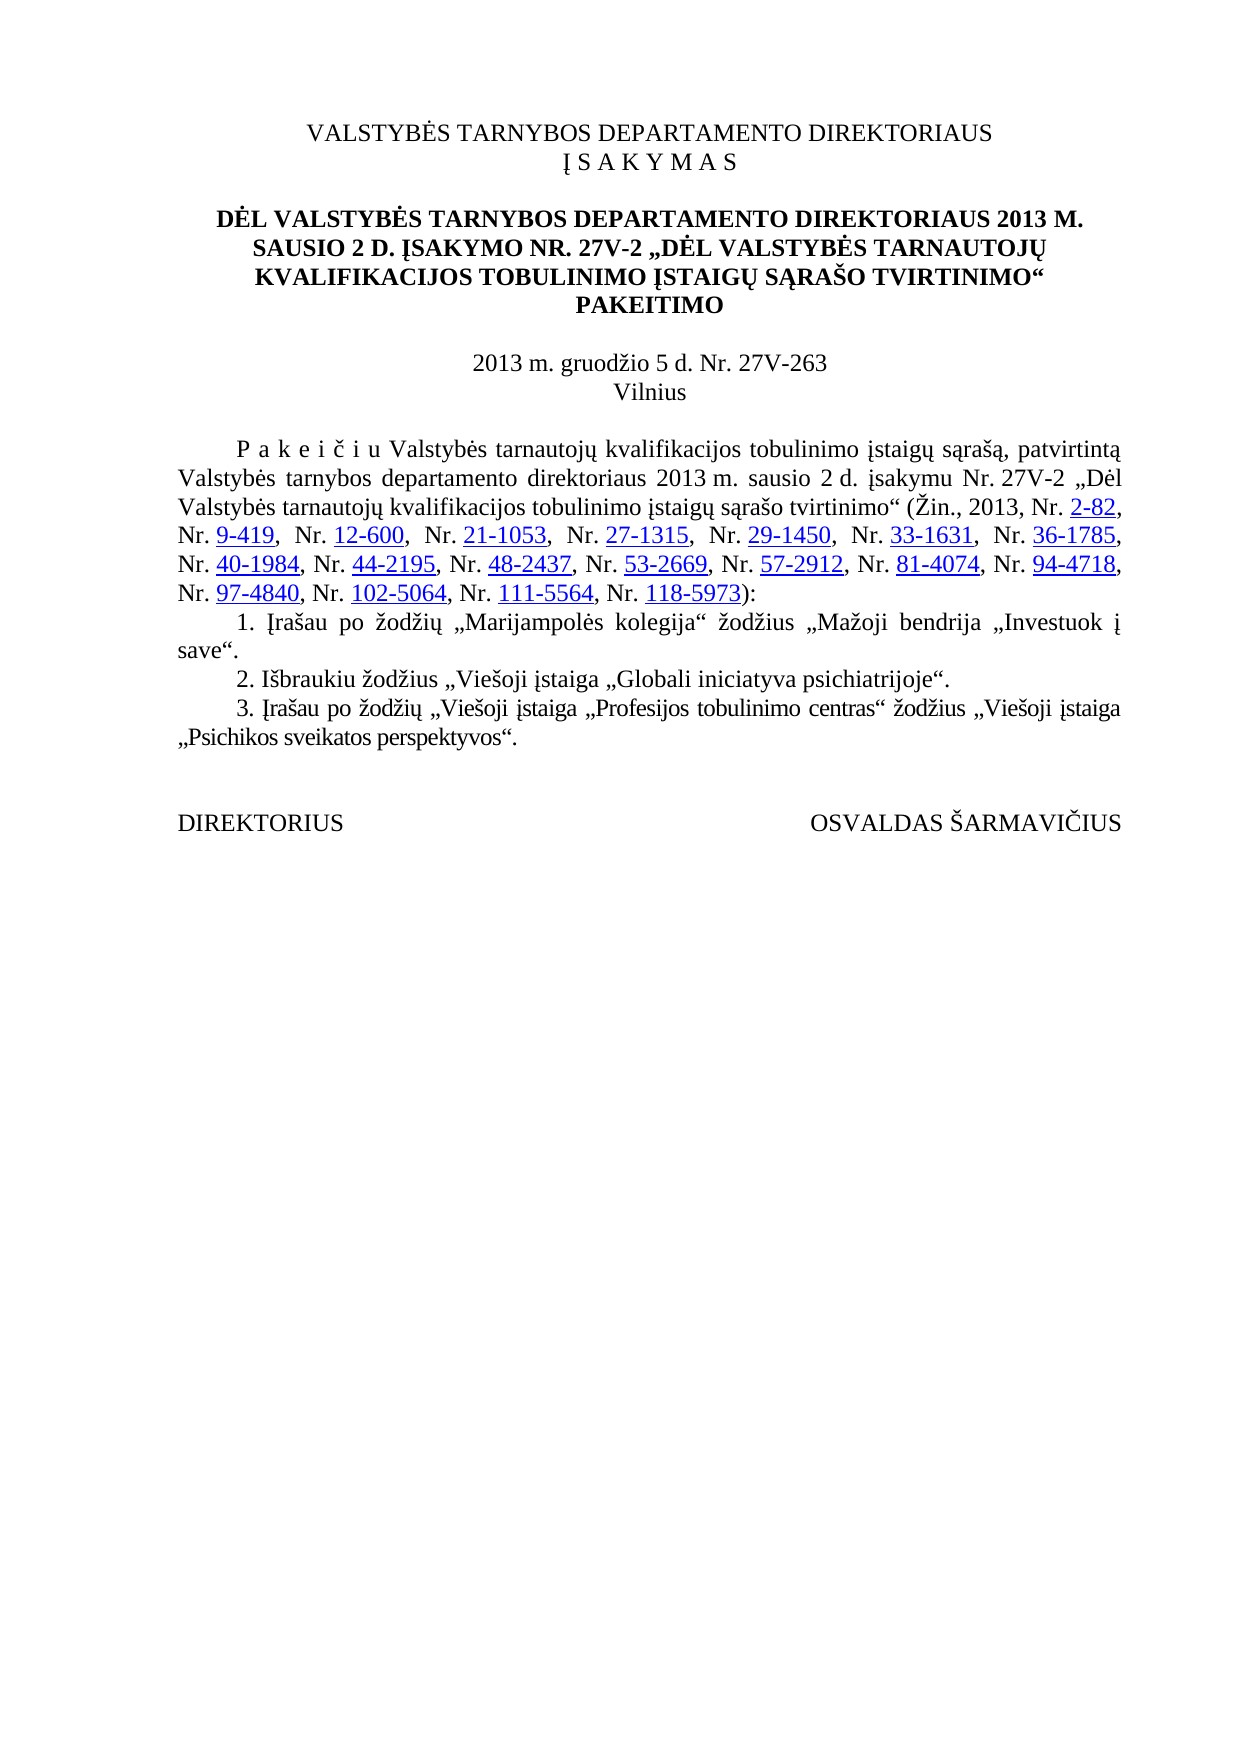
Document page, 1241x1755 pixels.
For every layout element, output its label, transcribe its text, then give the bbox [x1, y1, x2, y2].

text P a k e i č i u Valstybės tarnautojų kvalifikacijos tobulinimo įstaigų sąrašą, patvirtintą Valstybės tarnybos departamento direktoriaus 2013 m. sausio 2 d. įsakymu Nr. 27V-2 „Dėl Valstybės tarnautojų kvalifikacijos tobulinimo įstaigų sąrašo tvirtinimo“ (Žin., 2013, Nr. 2-82, Nr. 9-419, Nr. 12-600, Nr. 21-1053, Nr. 27-1315, Nr. 29-1450, Nr. 33-1631, Nr. 36-1785, Nr. 40-1984, Nr. 44-2195, Nr. 48-2437, Nr. 53-2669, Nr. 57-2912, Nr. 81-4074, Nr. 94-4718, Nr. 97-4840, Nr. 102-5064, Nr. 111-5564, Nr. 118-5973): [177, 434, 1122, 607]
text Vilnius [177, 377, 1122, 406]
text VALSTYBĖS TARNYBOS DEPARTAMENTO DIREKTORIAUS [177, 118, 1122, 147]
text Direktorius Osvaldas Šarmavičius [177, 808, 1122, 837]
text Į S A K Y M A S [177, 147, 1122, 176]
text 1. Įrašau po žodžių „Marijampolės kolegija“ žodžius „Mažoji bendrija „Investuok į save“. [177, 607, 1122, 664]
text 3. Įrašau po žodžių „Viešoji įstaiga „Profesijos tobulinimo centras“ žodžius „Viešoji įstaiga „Psichikos sveikatos perspektyvos“. [177, 693, 1122, 751]
text 2013 m. gruodžio 5 d. Nr. 27V-263 [177, 348, 1122, 377]
text 2. Išbraukiu žodžius „Viešoji įstaiga „Globali iniciatyva psichiatrijoje“. [177, 664, 1122, 693]
text DĖL VALSTYBĖS TARNYBOS DEPARTAMENTO DIREKTORIAUS 2013 m. SAUSIO 2 d. įsakymo Nr. 27v-2 „dėl VALSTYBĖS TARNAUTOJŲ KVALIFIKACIJOS TOBULINIMO ĮSTAIGŲ SĄRAŠO TVIRTINIMO“ PAKEITIMO [177, 204, 1122, 319]
